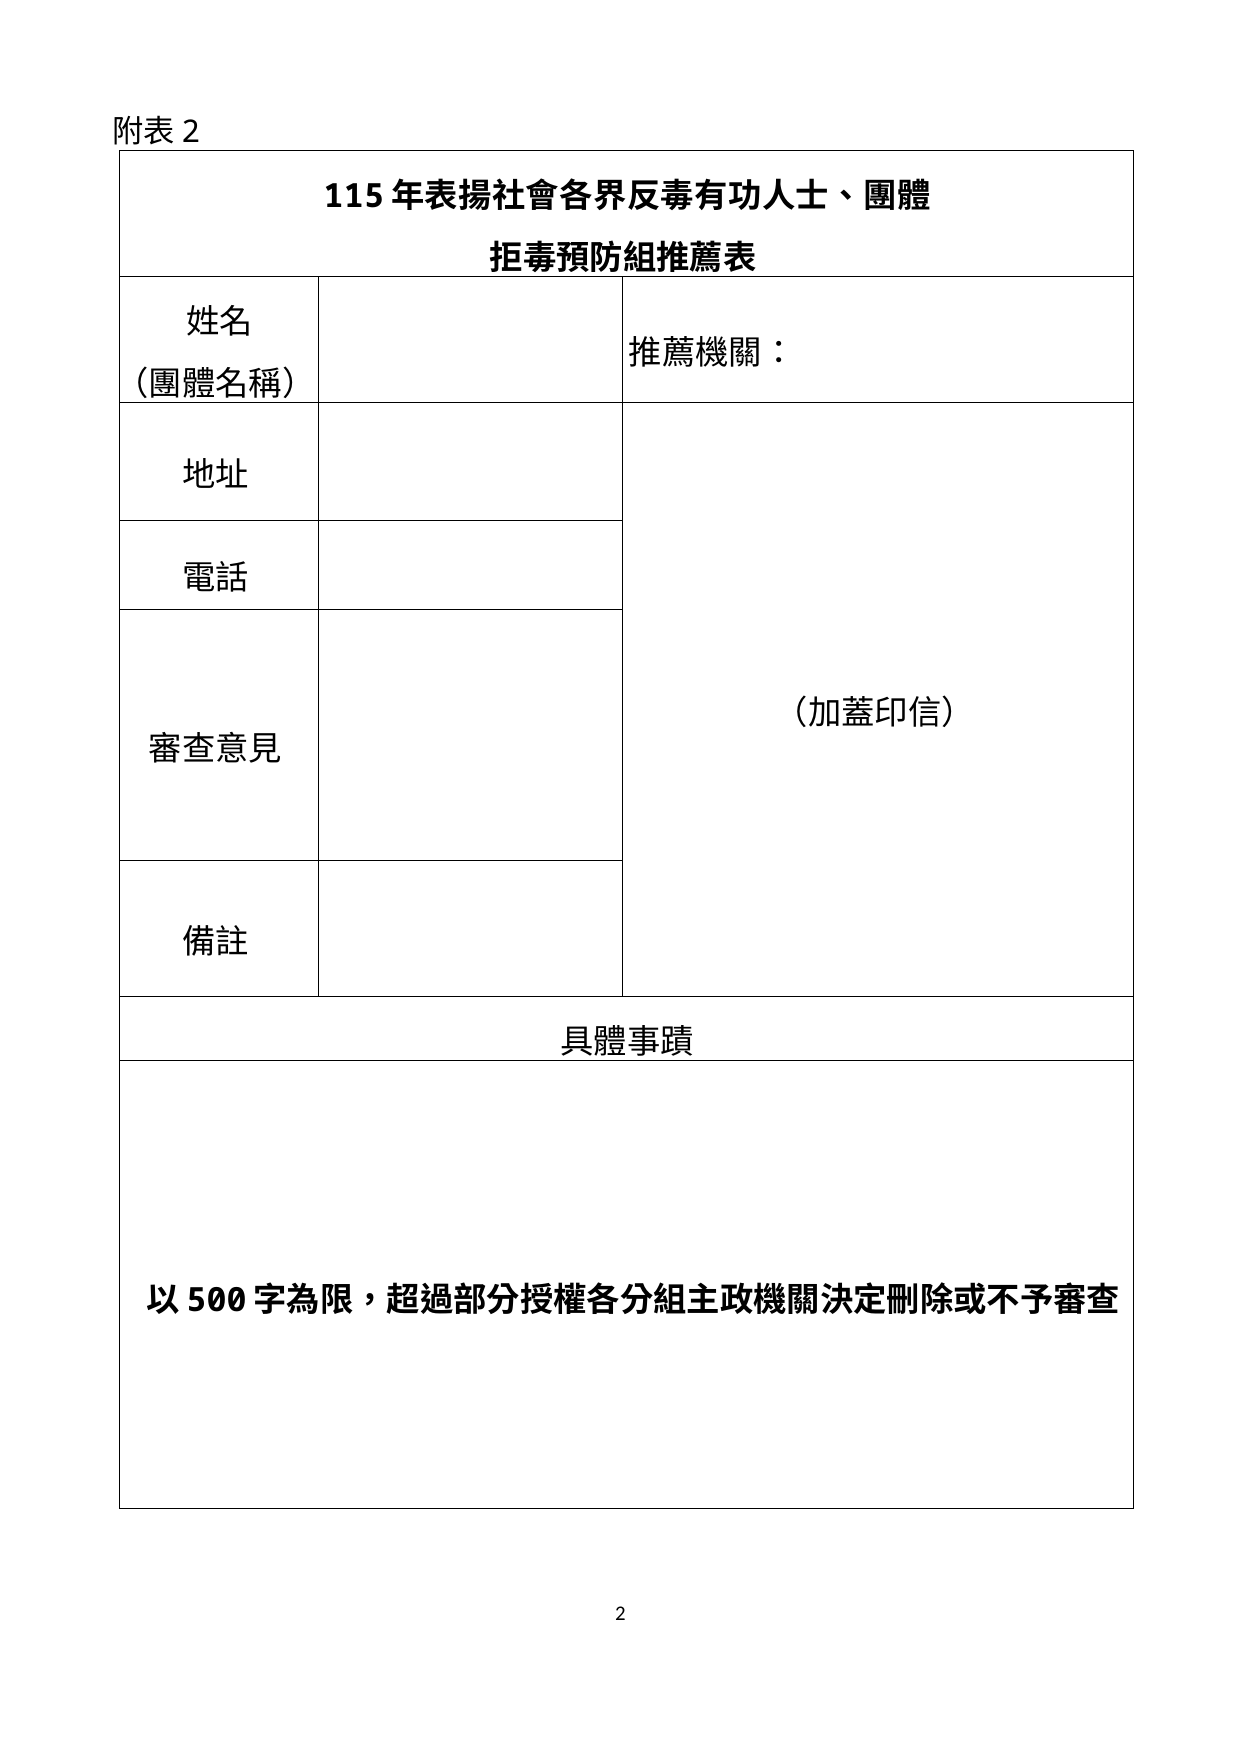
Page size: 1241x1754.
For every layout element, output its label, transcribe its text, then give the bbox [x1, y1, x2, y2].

table_cell 地址 [120, 403, 318, 520]
table_cell 電話 [120, 521, 318, 609]
table_cell 姓名 （團體名稱） [120, 277, 318, 402]
table_cell [319, 403, 622, 520]
table_cell 以500字為限，超過部分授權各分組主政機關決定刪除或不予審查 [120, 1061, 1133, 1507]
table_cell [319, 521, 622, 609]
table_cell 具體事蹟 [120, 997, 1133, 1060]
table_cell [319, 610, 622, 860]
table_cell 審查意見 [120, 610, 318, 860]
table_cell （加蓋印信） [623, 403, 1133, 996]
table_cell 備註 [120, 861, 318, 996]
table_cell 推薦機關： [623, 277, 1133, 402]
table_cell [319, 861, 622, 996]
text 附表2 [112, 87, 1128, 150]
table_header 115年表揚社會各界反毒有功人士、團體 拒毒預防組推薦表 [120, 151, 1133, 276]
table_cell [319, 277, 622, 402]
